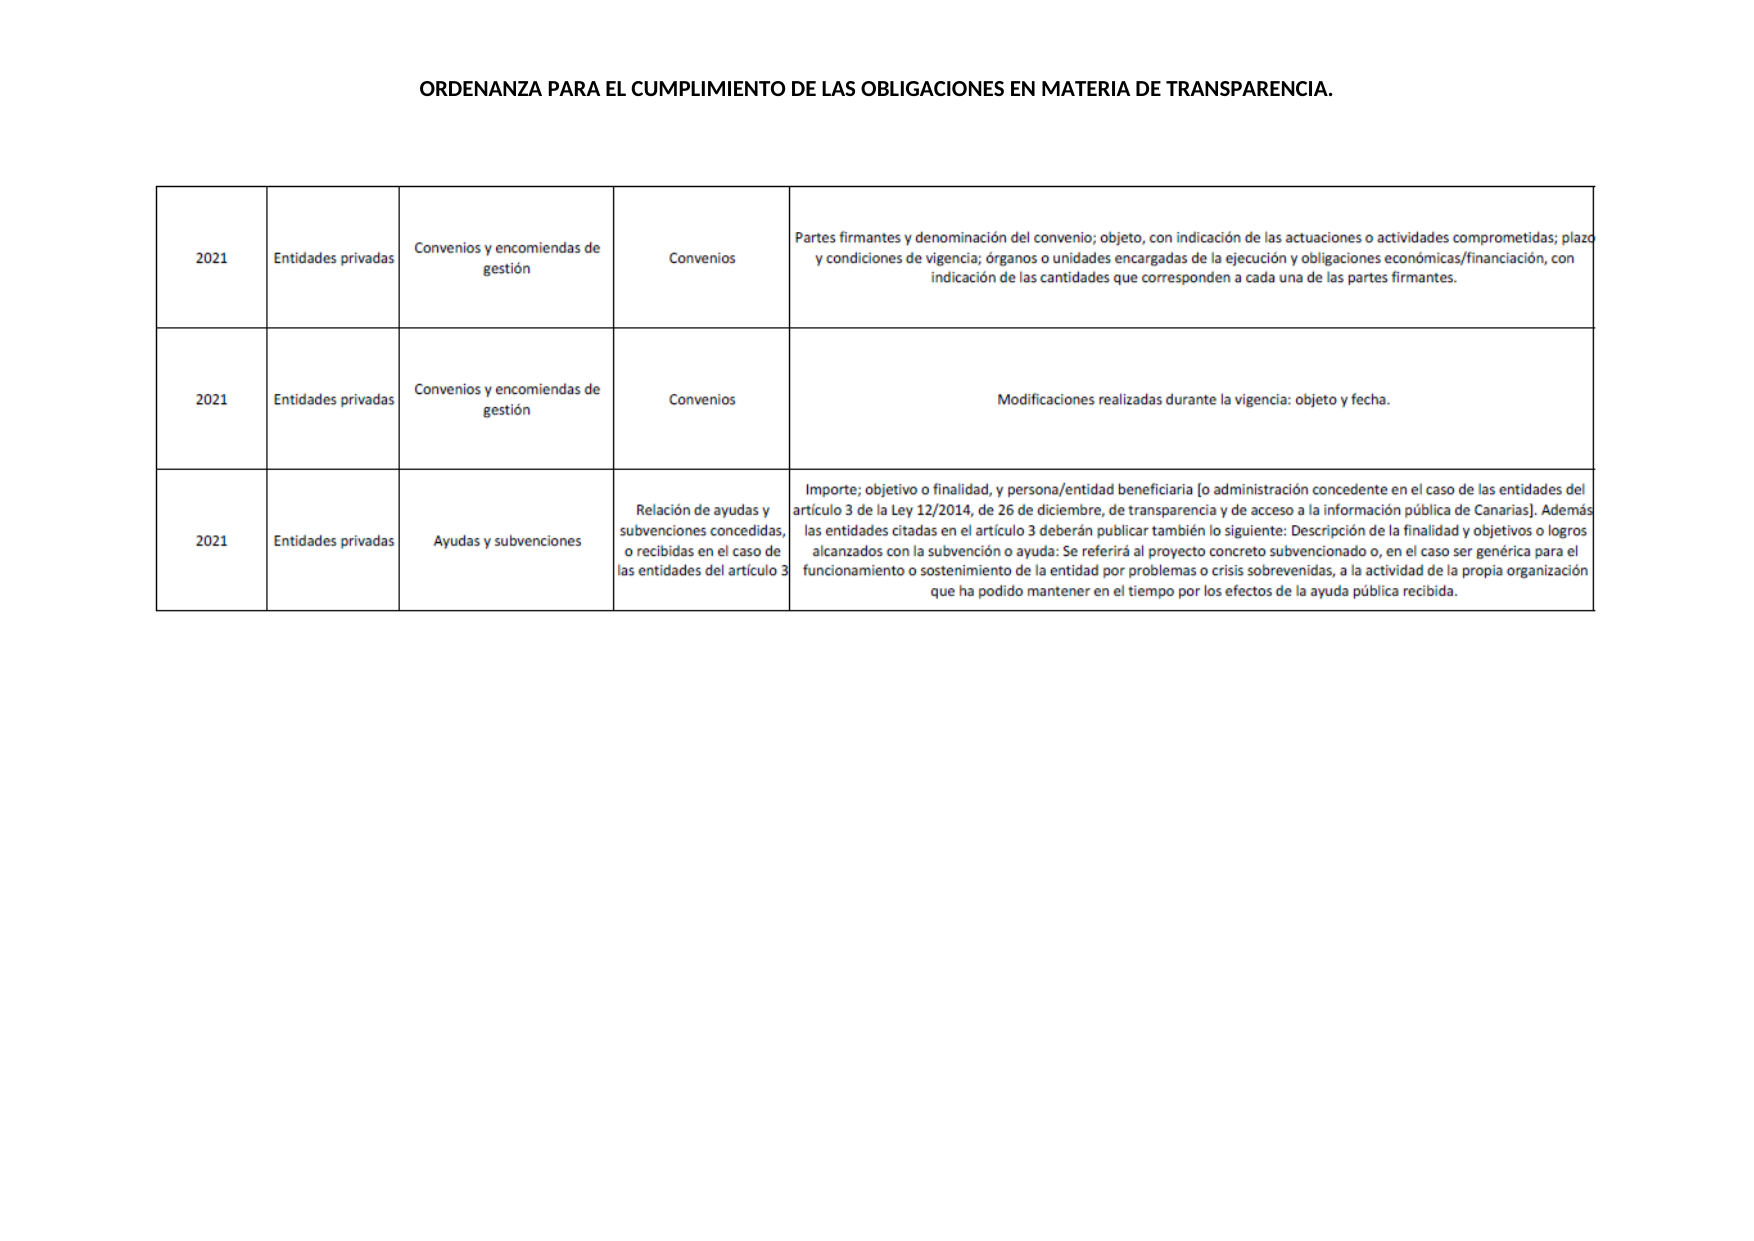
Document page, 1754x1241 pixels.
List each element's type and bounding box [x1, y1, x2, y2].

picture [147, 177, 1607, 623]
